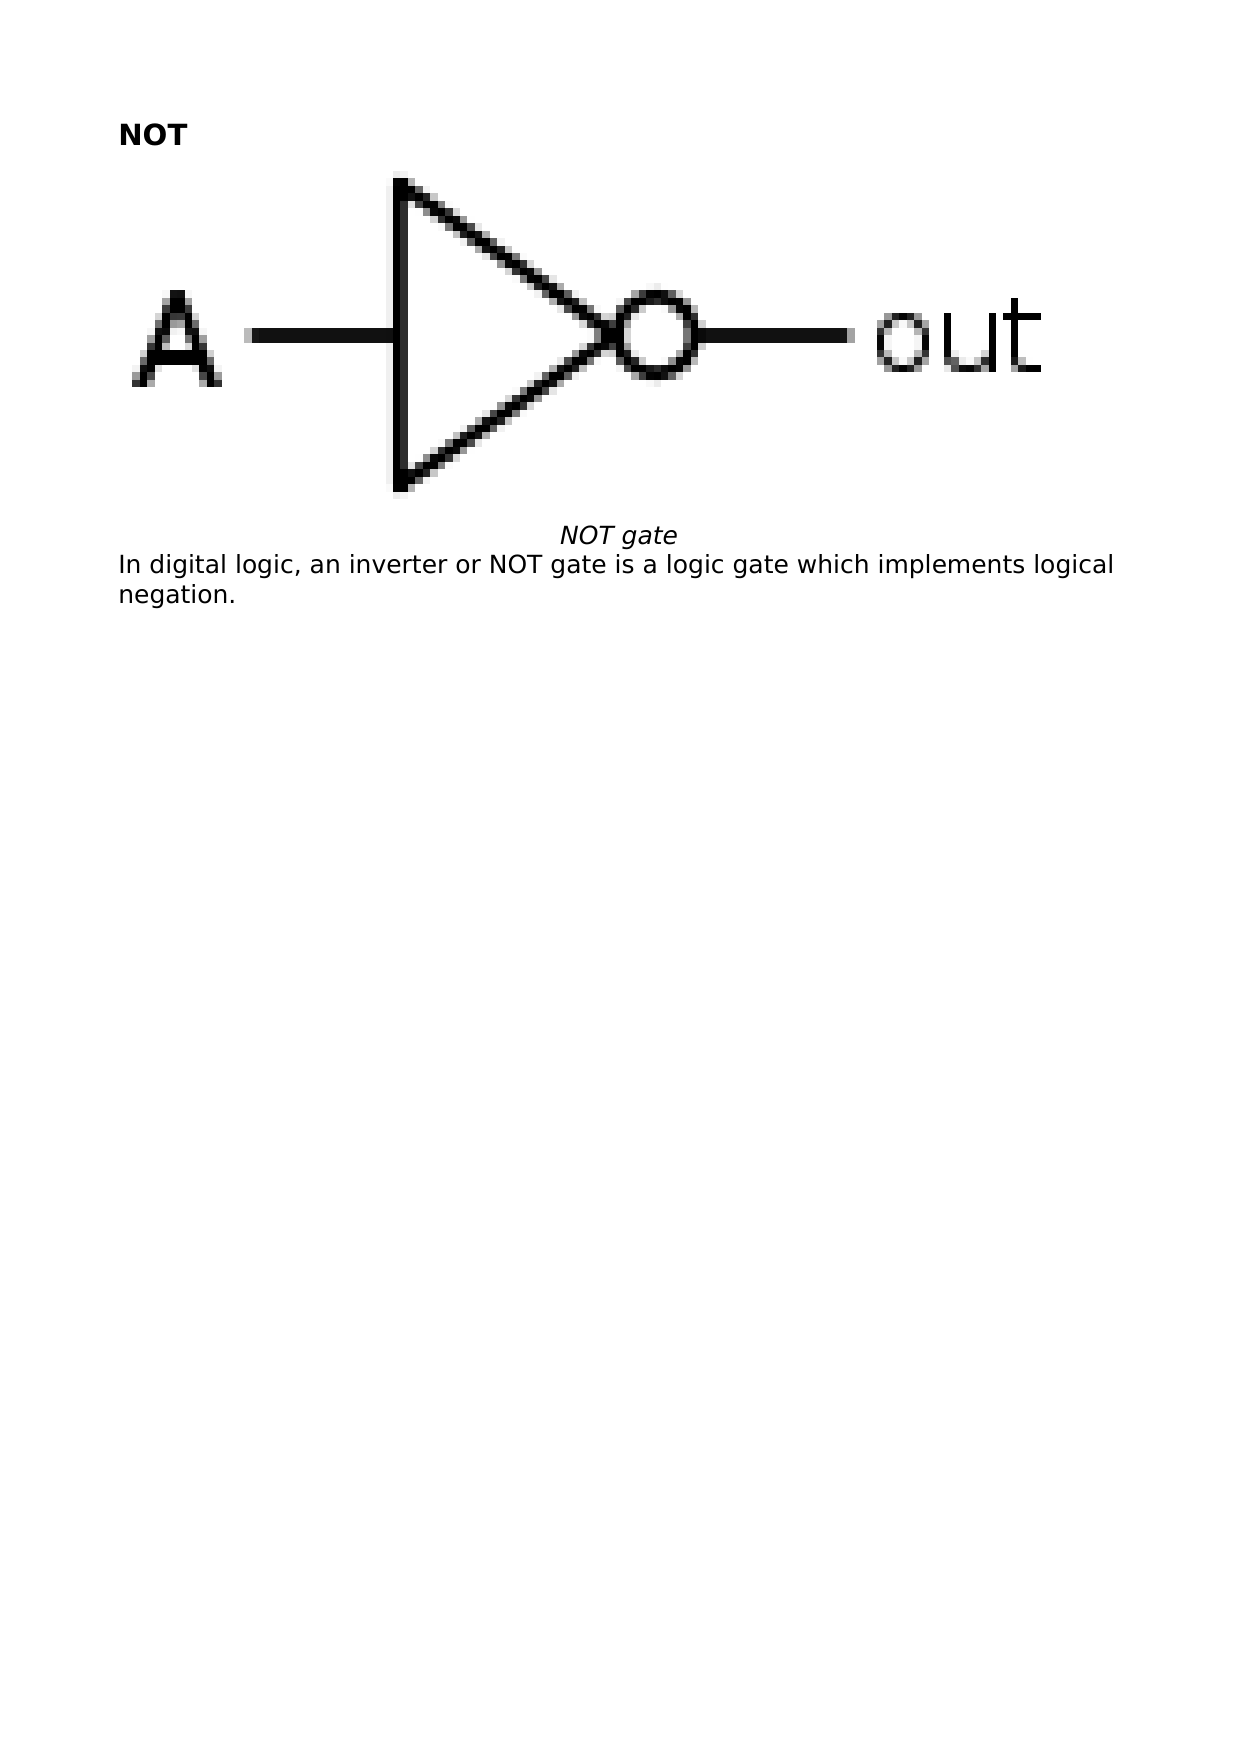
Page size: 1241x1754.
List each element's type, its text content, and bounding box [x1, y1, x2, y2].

picture [118, 164, 1123, 522]
text In digital logic, an inverter or NOT gate is a logic gate which implements logical negation. [118, 551, 1122, 638]
subtitle NOT [118, 118, 1122, 152]
text NOT gate [118, 522, 1122, 551]
